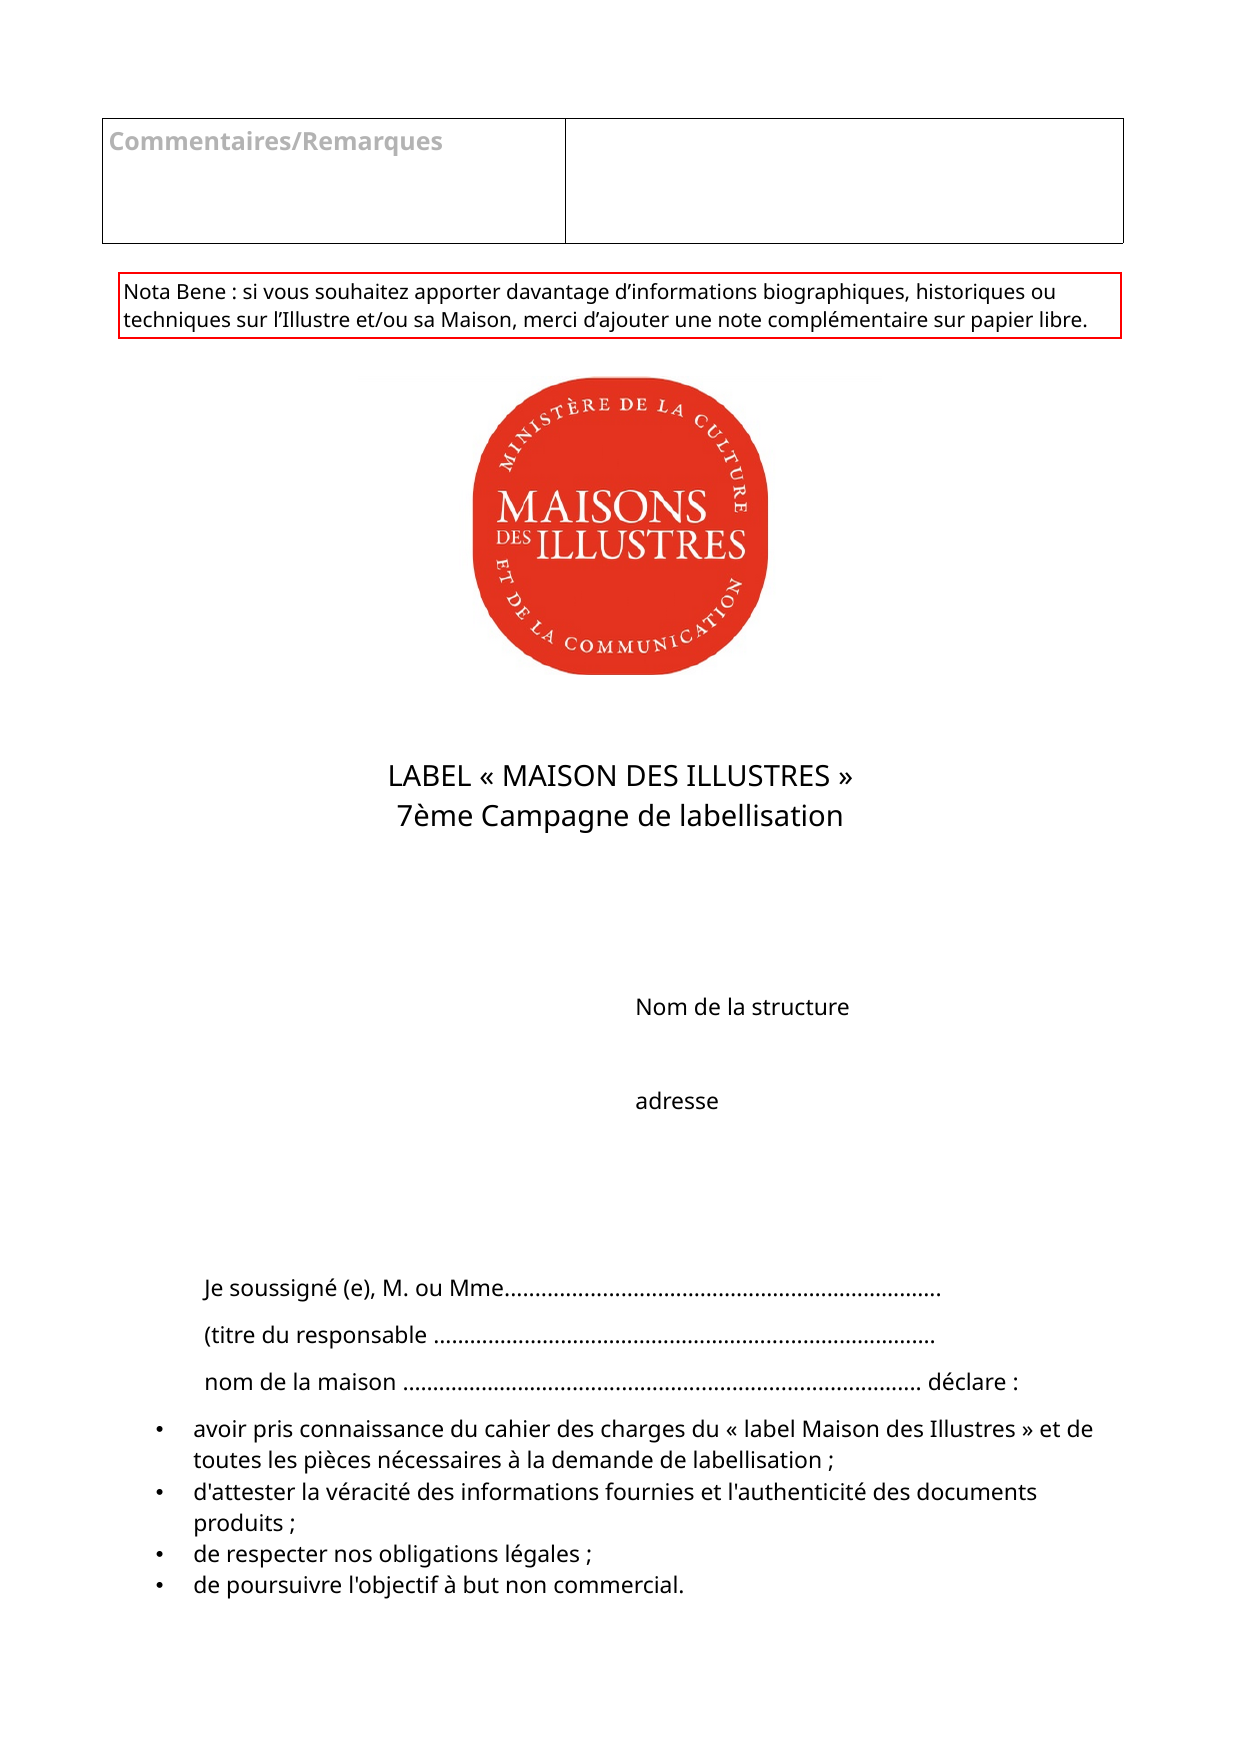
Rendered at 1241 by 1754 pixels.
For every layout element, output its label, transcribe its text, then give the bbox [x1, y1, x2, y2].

picture [358, 376, 882, 675]
list de respecter nos obligations légales ; [156, 1538, 1122, 1569]
list d'attester la véracité des informations fournies et l'authenticité des documents produits ; [156, 1475, 1122, 1538]
table_cell Commentaires/Remarques [103, 119, 565, 243]
text (titre du responsable ……………………………………………….......…………………. [118, 1319, 1122, 1350]
text Je soussigné (e), M. ou Mme..........................………………………………………. [118, 1272, 1122, 1303]
text nom de la maison ….………………….....................................................….... déclare : [118, 1366, 1122, 1397]
text LABEL « MAISON DES ILLUSTRES » [118, 755, 1122, 795]
table_cell [566, 119, 1123, 243]
text 7ème Campagne de labellisation [118, 795, 1122, 835]
list avoir pris connaissance du cahier des charges du « label Maison des Illustres » et de toutes les pièces nécessaires à la demande de labellisation ; [156, 1413, 1122, 1475]
text Nom de la structure [635, 991, 1122, 1022]
text adresse [635, 1085, 1122, 1116]
text Nota Bene : si vous souhaitez apporter davantage d’informations biographiques, historiques ou techniques sur l’Illustre et/ou sa Maison, merci d’ajouter une note complémentaire sur papier libre. [120, 274, 1120, 337]
list de poursuivre l'objectif à but non commercial. [156, 1569, 1122, 1600]
